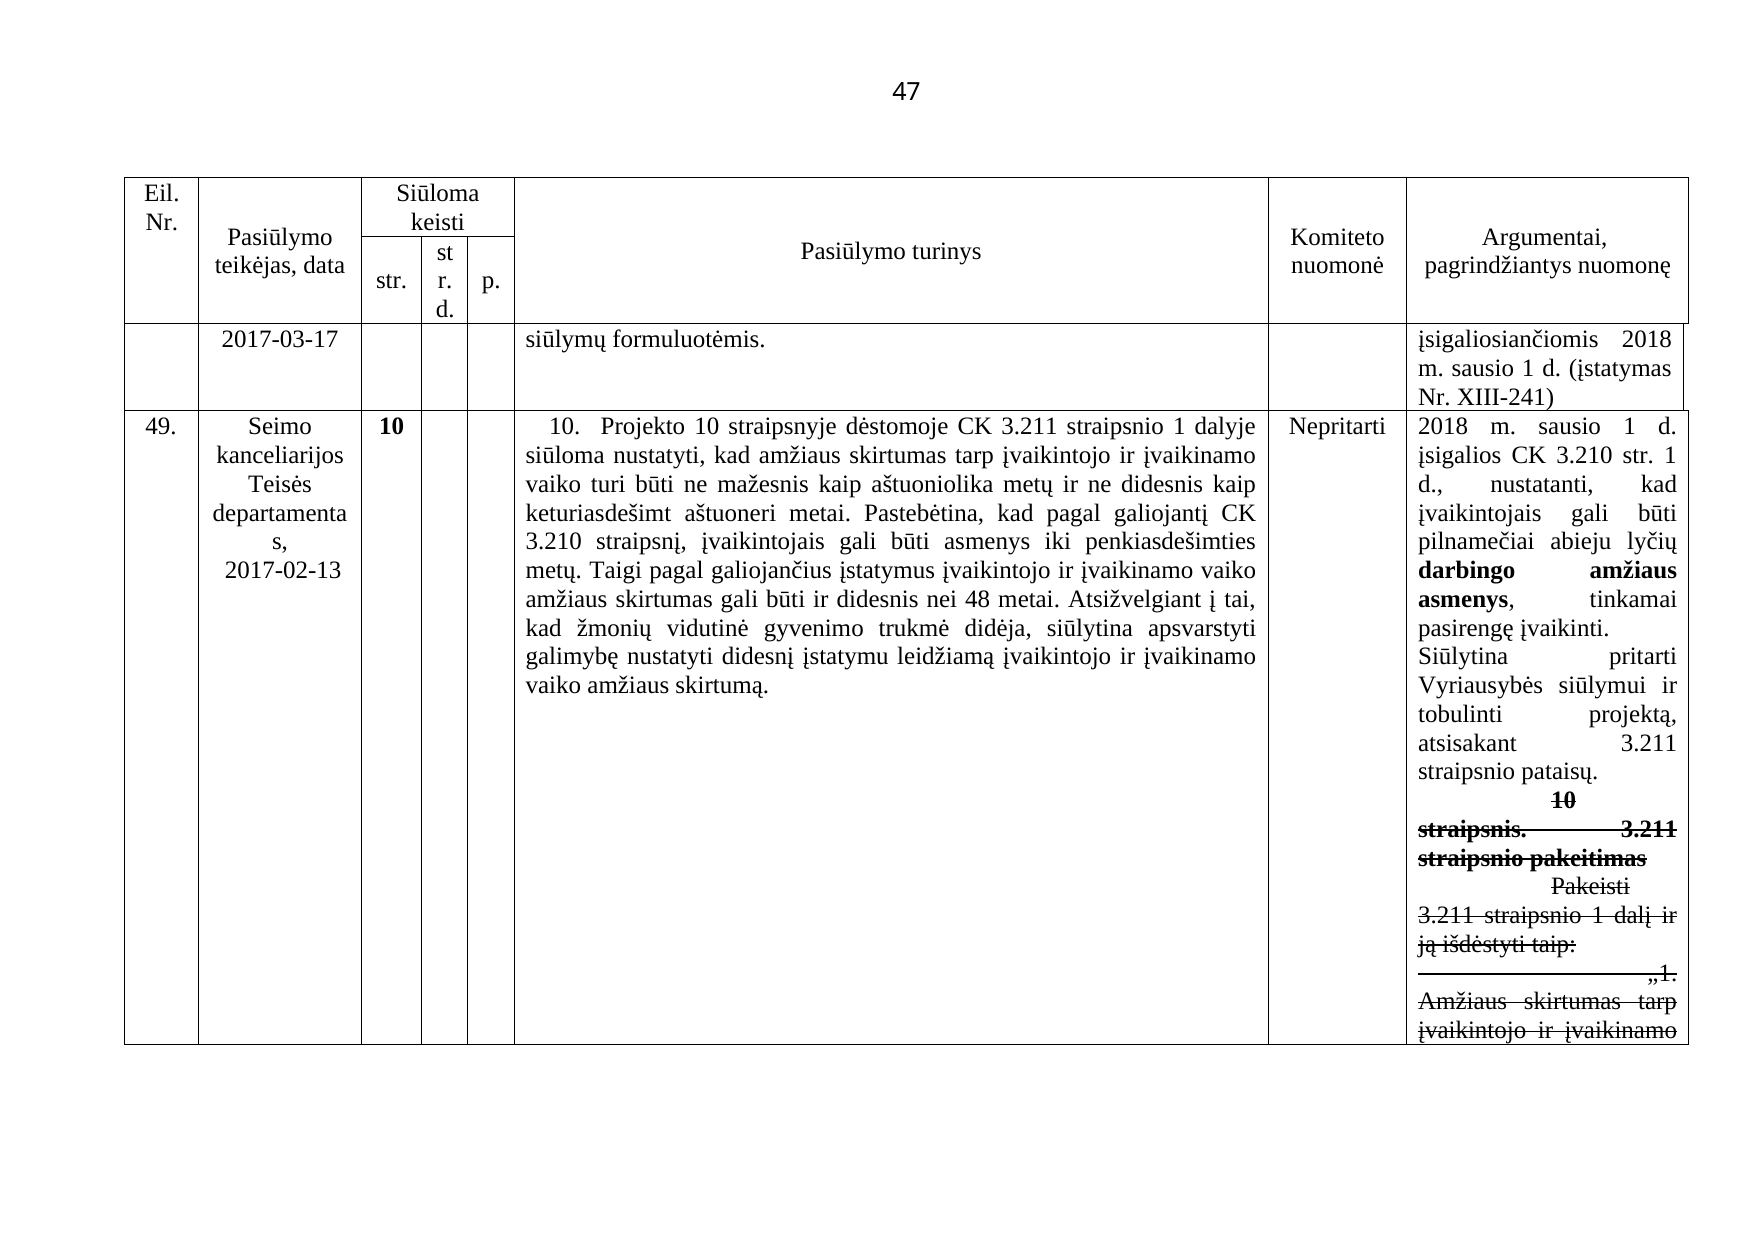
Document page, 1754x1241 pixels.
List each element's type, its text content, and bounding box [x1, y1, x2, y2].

table_header Eil. Nr. [125, 178, 198, 323]
table_cell 2017-03-17 [199, 324, 361, 410]
table_cell [1269, 324, 1406, 410]
table_cell [125, 324, 198, 410]
table_cell 2018 m. sausio 1 d. įsigalios CK 3.210 str. 1 d., nustatanti, kad įvaikintojais gali būti pilnamečiai abieju lyčių darbingo amžiaus asmenys, tinkamai pasirengę įvaikinti. Siūlytina pritarti Vyriausybės siūlymui ir tobulinti projektą, atsisakant 3.211 straipsnio pataisų. 10 straipsnis. 3.211 straipsnio pakeitimas Pakeisti 3.211 straipsnio 1 dalį ir ją išdėstyti taip: „1. Amžiaus skirtumas tarp įvaikintojo ir įvaikinamo [1407, 411, 1688, 1044]
table_header Pasiūlymo turinys [515, 178, 1268, 323]
table_cell str. [362, 237, 421, 323]
table_header Komiteto nuomonė [1269, 178, 1406, 323]
table_header Argumentai, pagrindžiantys nuomonę [1407, 178, 1688, 323]
table_cell [468, 324, 514, 410]
table_cell [422, 324, 467, 410]
table_cell siūlymų formuluotėmis. [515, 324, 1268, 410]
table_header Siūloma keisti [362, 178, 514, 236]
table_cell [125, 411, 198, 1044]
table_cell Seimo kanceliarijos Teisės departamentas, 2017-02-13 [199, 411, 361, 1044]
table_cell [362, 324, 421, 410]
table_header Pasiūlymo teikėjas, data [199, 178, 361, 323]
table_cell 10. Projekto 10 straipsnyje dėstomoje CK 3.211 straipsnio 1 dalyje siūloma nustatyti, kad amžiaus skirtumas tarp įvaikintojo ir įvaikinamo vaiko turi būti ne mažesnis kaip aštuoniolika metų ir ne didesnis kaip keturiasdešimt aštuoneri metai. Pastebėtina, kad pagal galiojantį CK 3.210 straipsnį, įvaikintojais gali būti asmenys iki penkiasdešimties metų. Taigi pagal galiojančius įstatymus įvaikintojo ir įvaikinamo vaiko amžiaus skirtumas gali būti ir didesnis nei 48 metai. Atsižvelgiant į tai, kad žmonių vidutinė gyvenimo trukmė didėja, siūlytina apsvarstyti galimybę nustatyti didesnį įstatymu leidžiamą įvaikintojo ir įvaikinamo vaiko amžiaus skirtumą. [515, 411, 1268, 1044]
table_cell Nepritarti [1269, 411, 1406, 1044]
table_cell įsigaliosiančiomis 2018 m. sausio 1 d. (įstatymas Nr. XIII-241) [1407, 324, 1683, 410]
table_cell str. d. [422, 237, 467, 323]
table_cell p. [468, 237, 514, 323]
table_cell 10 [362, 411, 421, 1044]
table_cell [422, 411, 467, 1044]
table_cell [468, 411, 514, 1044]
table_cell [1684, 324, 1688, 410]
